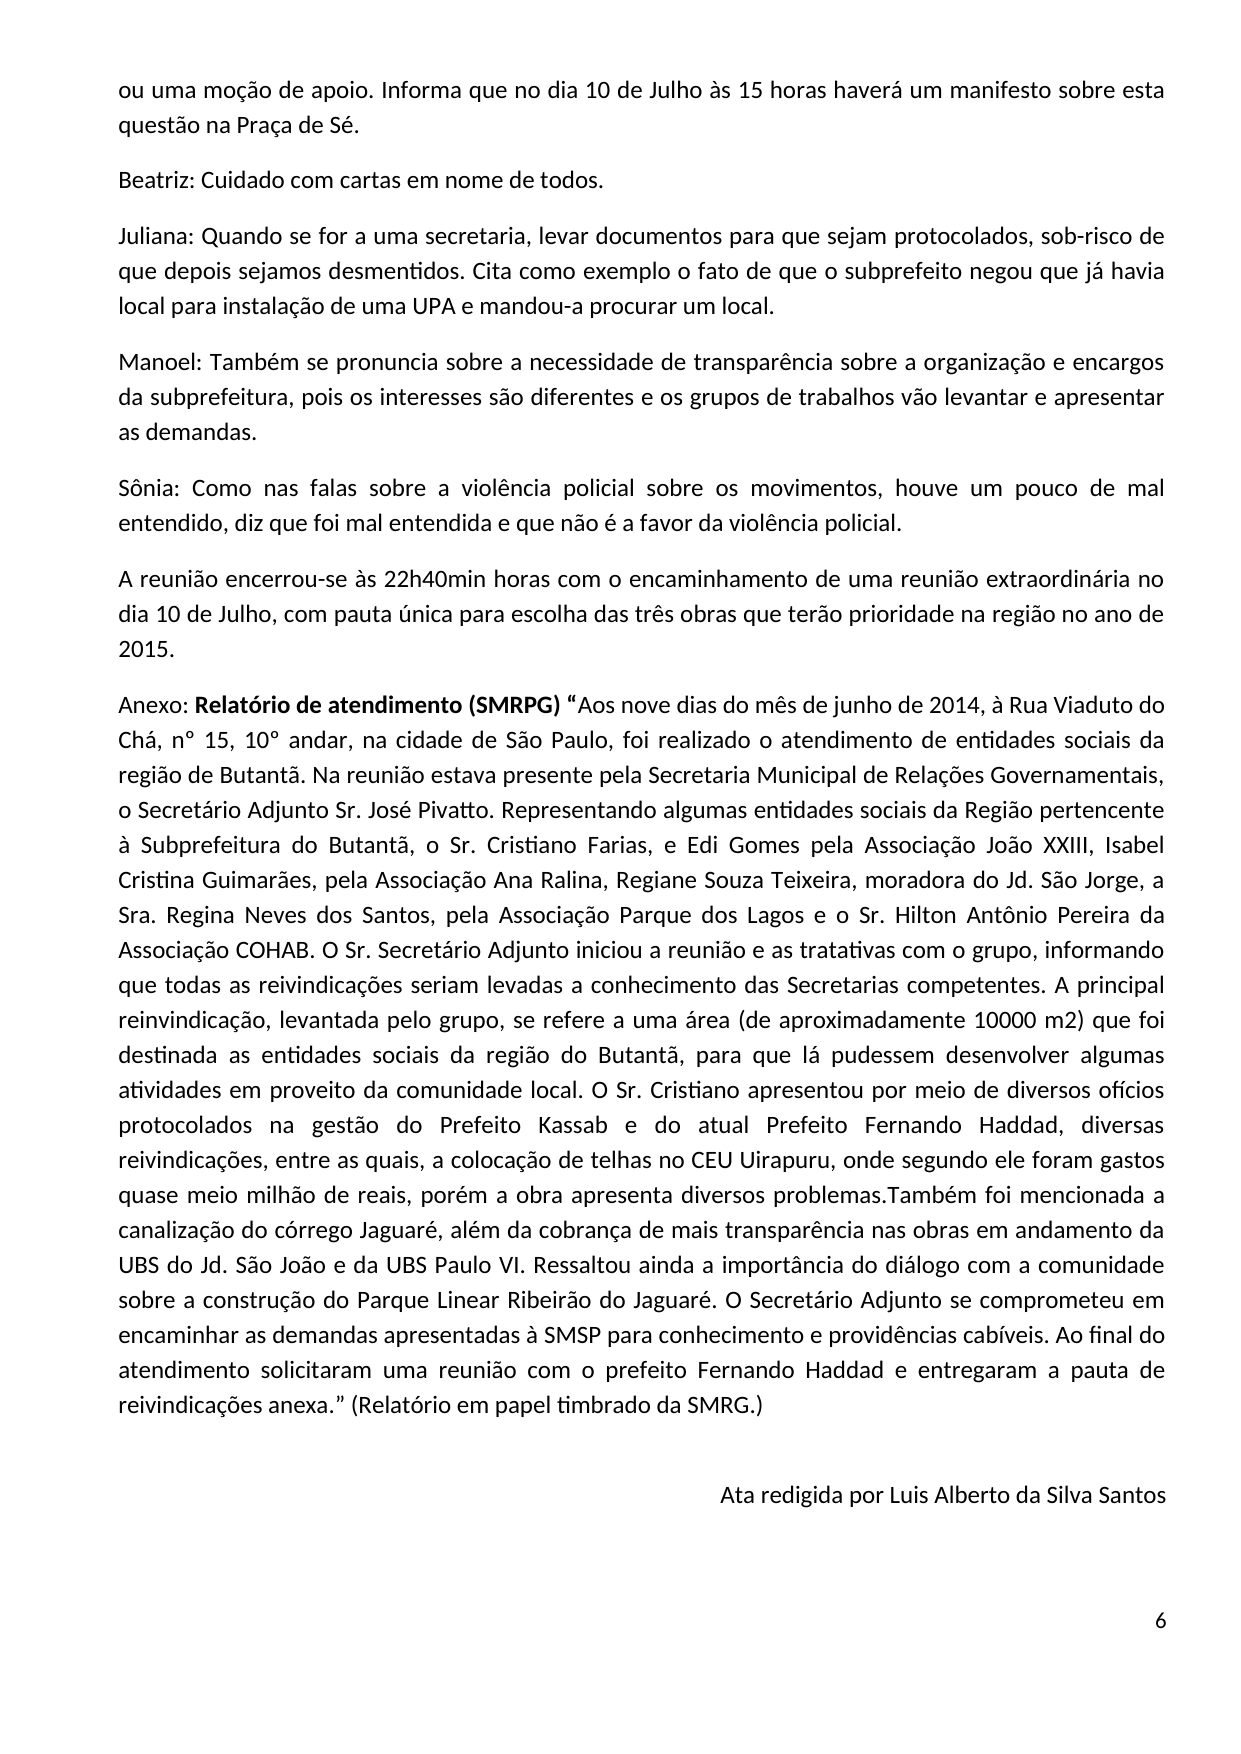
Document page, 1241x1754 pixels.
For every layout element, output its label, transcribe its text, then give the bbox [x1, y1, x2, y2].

text Manoel: Também se pronuncia sobre a necessidade de transparência sobre a organização e encargos da subprefeitura, pois os interesses são diferentes e os grupos de trabalhos vão levantar e apresentar as demandas. [118, 346, 1167, 447]
text Anexo: Relatório de atendimento (SMRPG) “Aos nove dias do mês de junho de 2014, à Rua Viaduto do Chá, nº 15, 10º andar, na cidade de São Paulo, foi realizado o atendimento de entidades sociais da região de Butantã. Na reunião estava presente pela Secretaria Municipal de Relações Governamentais, o Secretário Adjunto Sr. José Pivatto. Representando algumas entidades sociais da Região pertencente à Subprefeitura do Butantã, o Sr. Cristiano Farias, e Edi Gomes pela Associação João XXIII, Isabel Cristina Guimarães, pela Associação Ana Ralina, Regiane Souza Teixeira, moradora do Jd. São Jorge, a Sra. Regina Neves dos Santos, pela Associação Parque dos Lagos e o Sr. Hilton Antônio Pereira da Associação COHAB. O Sr. Secretário Adjunto iniciou a reunião e as tratativas com o grupo, informando que todas as reivindicações seriam levadas a conhecimento das Secretarias competentes. A principal reinvindicação, levantada pelo grupo, se refere a uma área (de aproximadamente 10000 m2) que foi destinada as entidades sociais da região do Butantã, para que lá pudessem desenvolver algumas atividades em proveito da comunidade local. O Sr. Cristiano apresentou por meio de diversos ofícios protocolados na gestão do Prefeito Kassab e do atual Prefeito Fernando Haddad, diversas reivindicações, entre as quais, a colocação de telhas no CEU Uirapuru, onde segundo ele foram gastos quase meio milhão de reais, porém a obra apresenta diversos problemas.Também foi mencionada a canalização do córrego Jaguaré, além da cobrança de mais transparência nas obras em andamento da UBS do Jd. São João e da UBS Paulo VI. Ressaltou ainda a importância do diálogo com a comunidade sobre a construção do Parque Linear Ribeirão do Jaguaré. O Secretário Adjunto se comprometeu em encaminhar as demandas apresentadas à SMSP para conhecimento e providências cabíveis. Ao final do atendimento solicitaram uma reunião com o prefeito Fernando Haddad e entregaram a pauta de reivindicações anexa.” (Relatório em papel timbrado da SMRG.) [118, 689, 1167, 1419]
text A reunião encerrou-se às 22h40min horas com o encaminhamento de uma reunião extraordinária no dia 10 de Julho, com pauta única para escolha das três obras que terão prioridade na região no ano de 2015. [118, 563, 1167, 663]
text Sônia: Como nas falas sobre a violência policial sobre os movimentos, houve um pouco de mal entendido, diz que foi mal entendida e que não é a favor da violência policial. [118, 472, 1167, 538]
text Juliana: Quando se for a uma secretaria, levar documentos para que sejam protocolados, sob-risco de que depois sejamos desmentidos. Cita como exemplo o fato de que o subprefeito negou que já havia local para instalação de uma UPA e mandou-a procurar um local. [118, 220, 1167, 321]
text Beatriz: Cuidado com cartas em nome de todos. [118, 164, 1167, 195]
text ou uma moção de apoio. Informa que no dia 10 de Julho às 15 horas haverá um manifesto sobre esta questão na Praça de Sé. [118, 74, 1167, 139]
text Ata redigida por Luis Alberto da Silva Santos [118, 1479, 1167, 1510]
